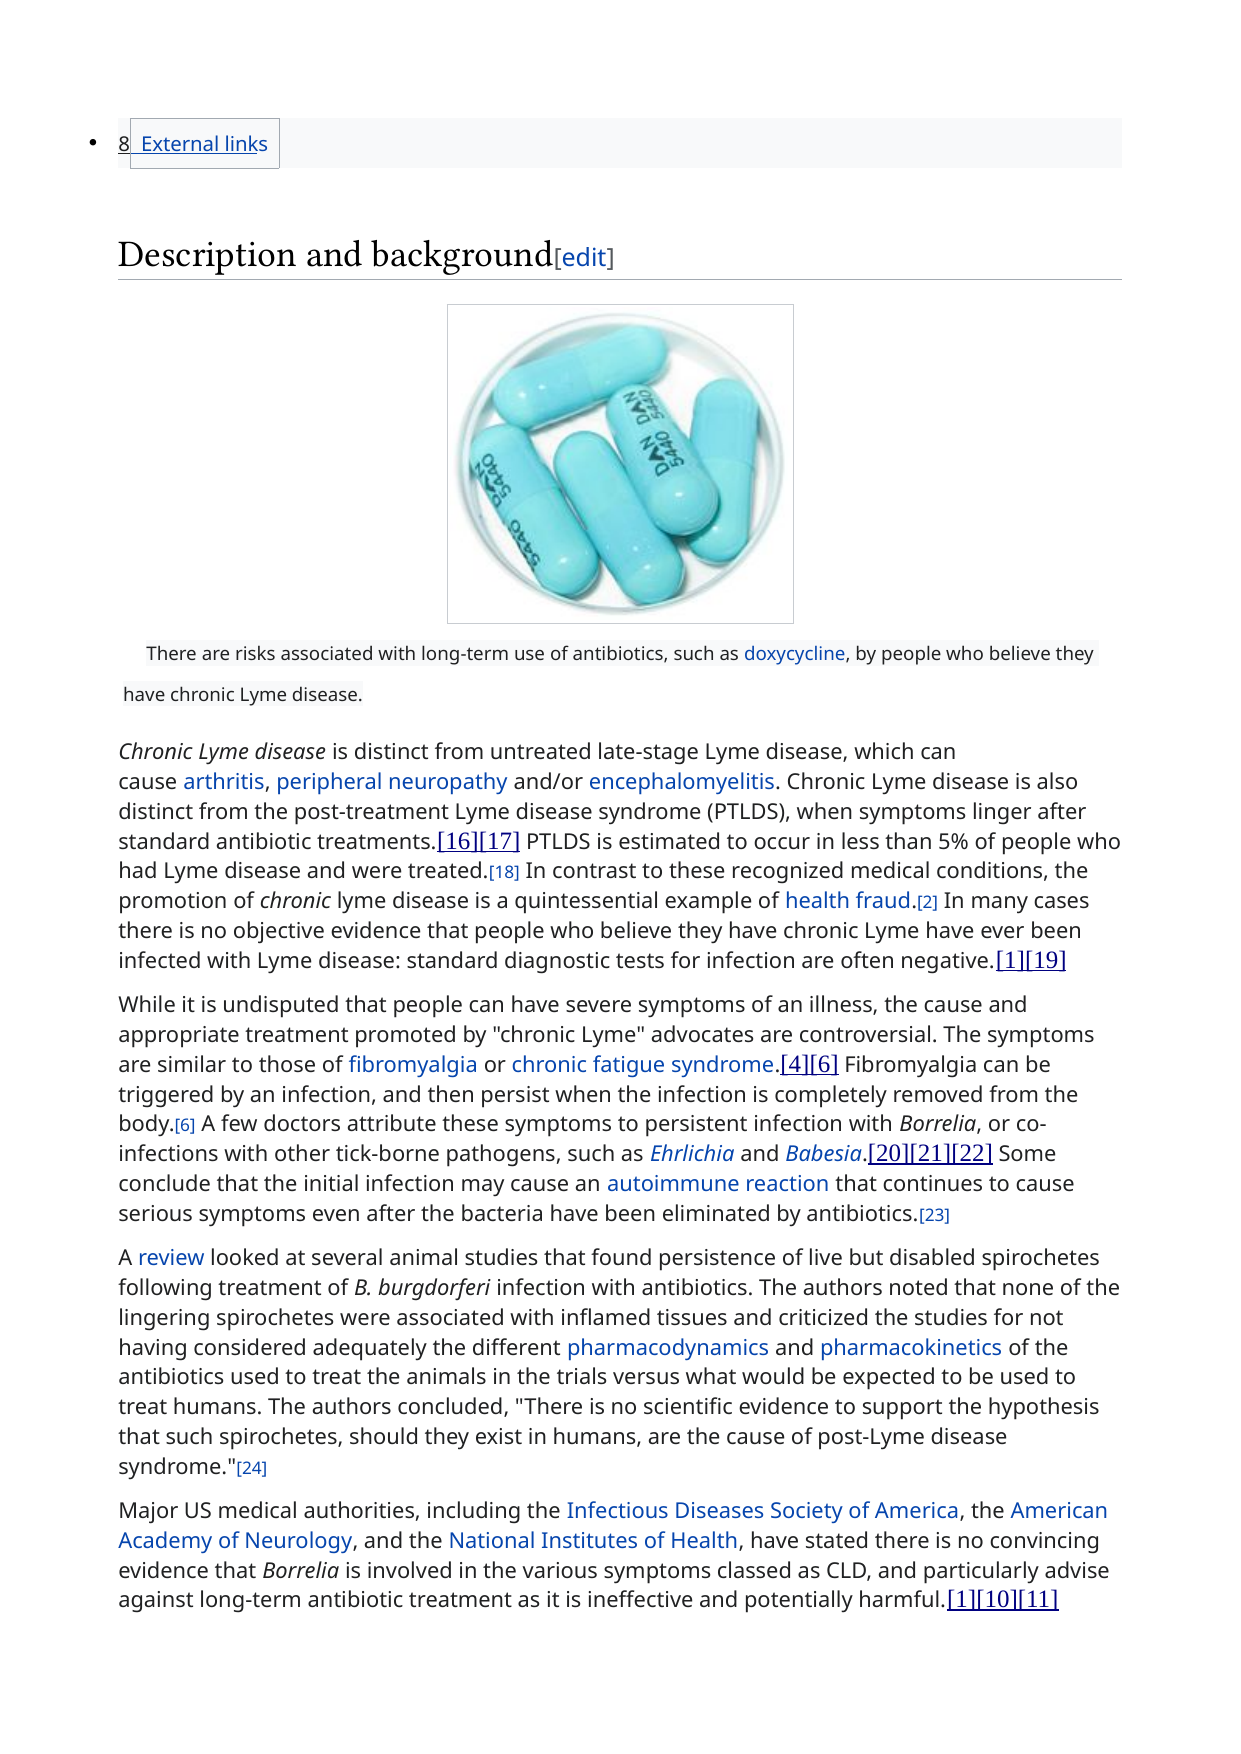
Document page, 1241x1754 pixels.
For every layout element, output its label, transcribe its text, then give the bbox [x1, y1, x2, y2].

list External links [131, 119, 279, 168]
list 8 [118, 118, 130, 153]
text There are risks associated with long-term use of antibiotics, such as doxycycline, by people who believe they have chronic Lyme disease. [123, 640, 1122, 706]
text While it is undisputed that people can have severe symptoms of an illness, the cause and appropriate treatment promoted by "chronic Lyme" advocates are controversial. The symptoms are similar to those of fibromyalgia or chronic fatigue syndrome.[4][6] Fibromyalgia can be triggered by an infection, and then persist when the infection is completely removed from the body.[6] A few doctors attribute these symptoms to persistent infection with Borrelia, or co-infections with other tick-borne pathogens, such as Ehrlichia and Babesia.[20][21][22] Some conclude that the initial infection may cause an autoimmune reaction that continues to cause serious symptoms even after the bacteria have been eliminated by antibiotics.[23] [118, 989, 1122, 1228]
text Chronic Lyme disease is distinct from untreated late-stage Lyme disease, which can cause arthritis, peripheral neuropathy and/or encephalomyelitis. Chronic Lyme disease is also distinct from the post-treatment Lyme disease syndrome (PTLDS), when symptoms linger after standard antibiotic treatments.[16][17] PTLDS is estimated to occur in less than 5% of people who had Lyme disease and were treated.[18] In contrast to these recognized medical conditions, the promotion of chronic lyme disease is a quintessential example of health fraud.[2] In many cases there is no objective evidence that people who believe they have chronic Lyme have ever been infected with Lyme disease: standard diagnostic tests for infection are often negative.[1][19] [118, 736, 1122, 975]
subtitle Description and background[edit] [118, 233, 1122, 279]
list [280, 118, 1122, 168]
text Major US medical authorities, including the Infectious Diseases Society of America, the American Academy of Neurology, and the National Institutes of Health, have stated there is no convincing evidence that Borrelia is involved in the various symptoms classed as CLD, and particularly advise against long-term antibiotic treatment as it is ineffective and potentially harmful.[1][10][11] [118, 1495, 1122, 1614]
picture [449, 307, 791, 620]
text A review looked at several animal studies that found persistence of live but disabled spirochetes following treatment of B. burgdorferi infection with antibiotics. The authors noted that none of the lingering spirochetes were associated with inflamed tissues and criticized the studies for not having considered adequately the different pharmacodynamics and pharmacokinetics of the antibiotics used to treat the animals in the trials versus what would be expected to be used to treat humans. The authors concluded, "There is no scientific evidence to support the hypothesis that such spirochetes, should they exist in humans, are the cause of post-Lyme disease syndrome."[24] [118, 1242, 1122, 1481]
